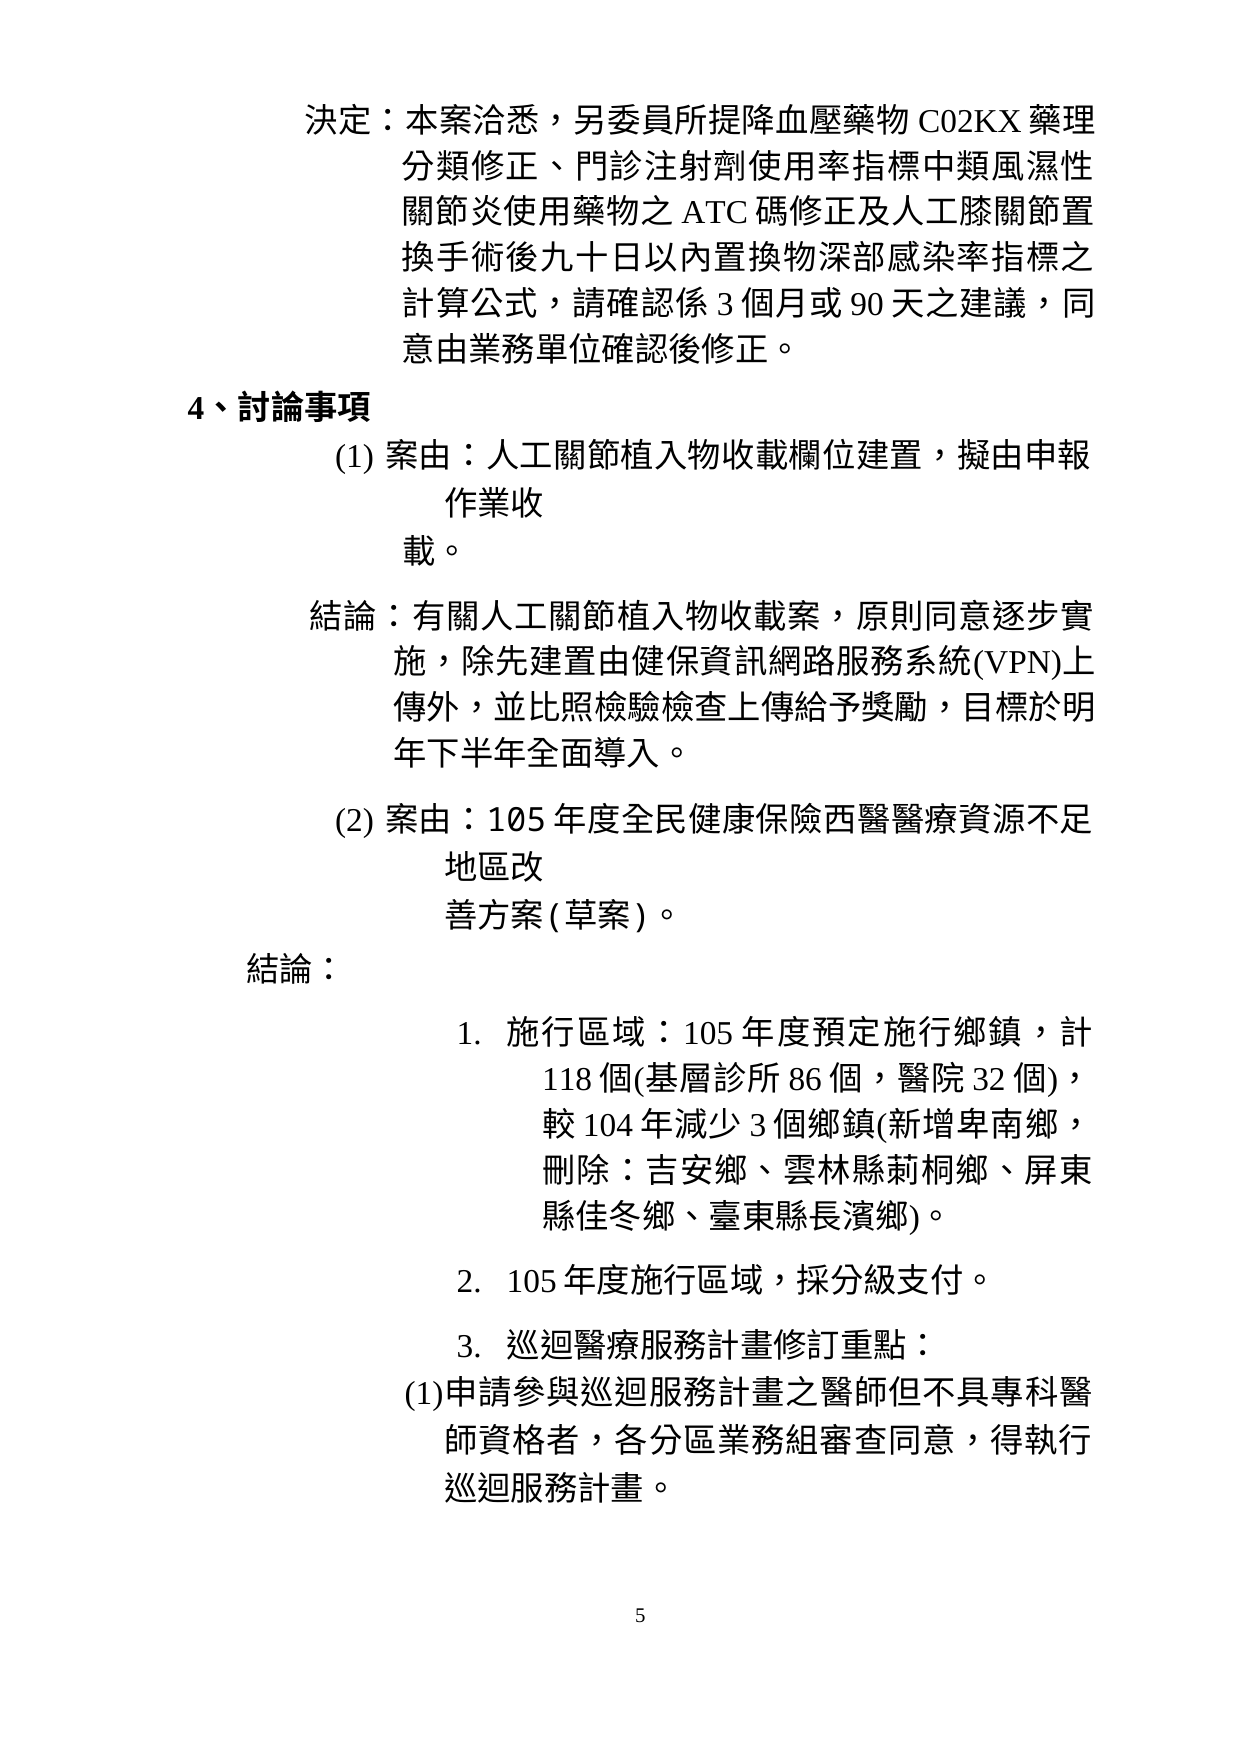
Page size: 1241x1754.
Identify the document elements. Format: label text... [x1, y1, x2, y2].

text 善方案(草案)。 [184, 889, 1093, 937]
list 案由：人工關節植入物收載欄位建置，擬由申報作業收 [335, 429, 1093, 525]
list 施行區域：105年度預定施行鄉鎮，計118個(基層診所86個，醫院32個)，較104年減少3個鄉鎮(新增卑南鄉，刪除：吉安鄉、雲林縣莿桐鄉、屏東縣佳冬鄉、臺東縣長濱鄉)。 [456, 1008, 1093, 1237]
text 結論：有關人工關節植入物收載案，原則同意逐步實施，除先建置由健保資訊網路服務系統(VPN)上傳外，並比照檢驗檢查上傳給予獎勵，目標於明年下半年全面導入。 [309, 591, 1096, 775]
text 結論： [187, 948, 1093, 989]
text 載。 [305, 525, 1093, 573]
list 巡迴醫療服務計畫修訂重點： [456, 1321, 1093, 1366]
list 討論事項 [187, 381, 1143, 429]
list 105年度施行區域，採分級支付。 [456, 1256, 1093, 1302]
list 案由：105年度全民健康保險西醫醫療資源不足地區改 [335, 793, 1093, 889]
text (1)申請參與巡迴服務計畫之醫師但不具專科醫師資格者，各分區業務組審查同意，得執行巡迴服務計畫。 [404, 1366, 1093, 1510]
text 決定：本案洽悉，另委員所提降血壓藥物C02KX藥理分類修正、門診注射劑使用率指標中類風濕性關節炎使用藥物之ATC碼修正及人工膝關節置換手術後九十日以內置換物深部感染率指標之計算公式，請確認係3個月或90天之建議，同意由業務單位確認後修正。 [304, 96, 1096, 371]
